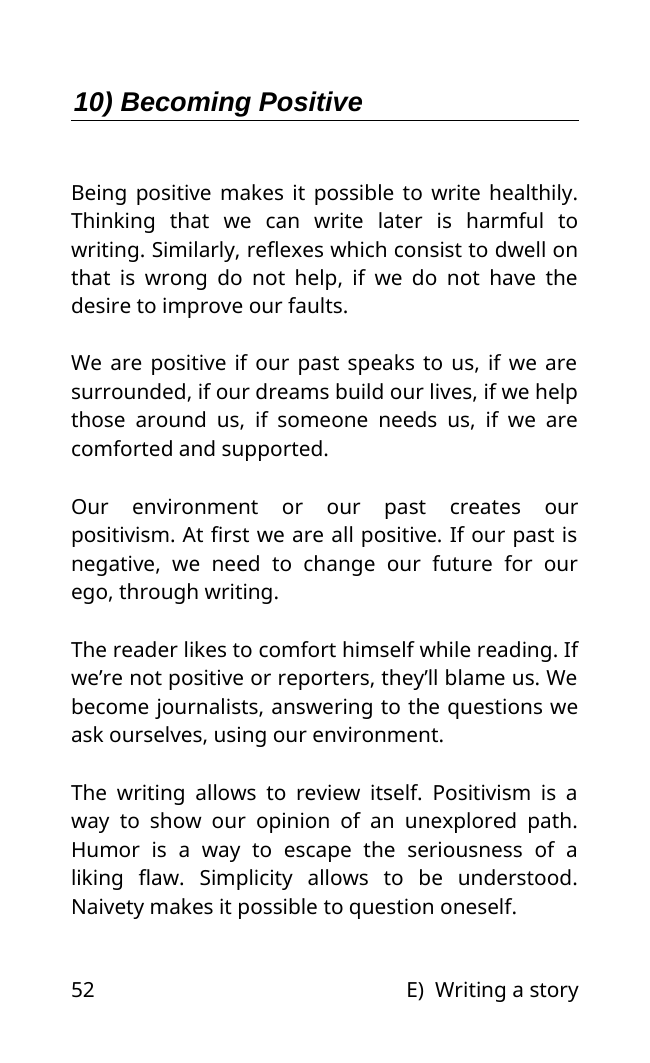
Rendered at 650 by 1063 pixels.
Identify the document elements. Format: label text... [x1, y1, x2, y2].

text The writing allows to review itself. Positivism is a way to show our opinion of an unexplored path. Humor is a way to escape the seriousness of a liking flaw. Simplicity allows to be understood. Naivety makes it possible to question oneself. [71, 778, 579, 920]
text Our environment or our past creates our positivism. At first we are all positive. If our past is negative, we need to change our future for our ego, through writing. [71, 492, 579, 606]
subtitle Becoming Positive [71, 84, 579, 120]
text We are positive if our past speaks to us, if we are surrounded, if our dreams build our lives, if we help those around us, if someone needs us, if we are comforted and supported. [71, 348, 579, 462]
text Being positive makes it possible to write healthily. Thinking that we can write later is harmful to writing. Similarly, reflexes which consist to dwell on that is wrong do not help, if we do not have the desire to improve our faults. [71, 178, 579, 320]
text The reader likes to comfort himself while reading. If we’re not positive or reporters, they’ll blame us. We become journalists, answering to the questions we ask ourselves, using our environment. [71, 635, 579, 749]
